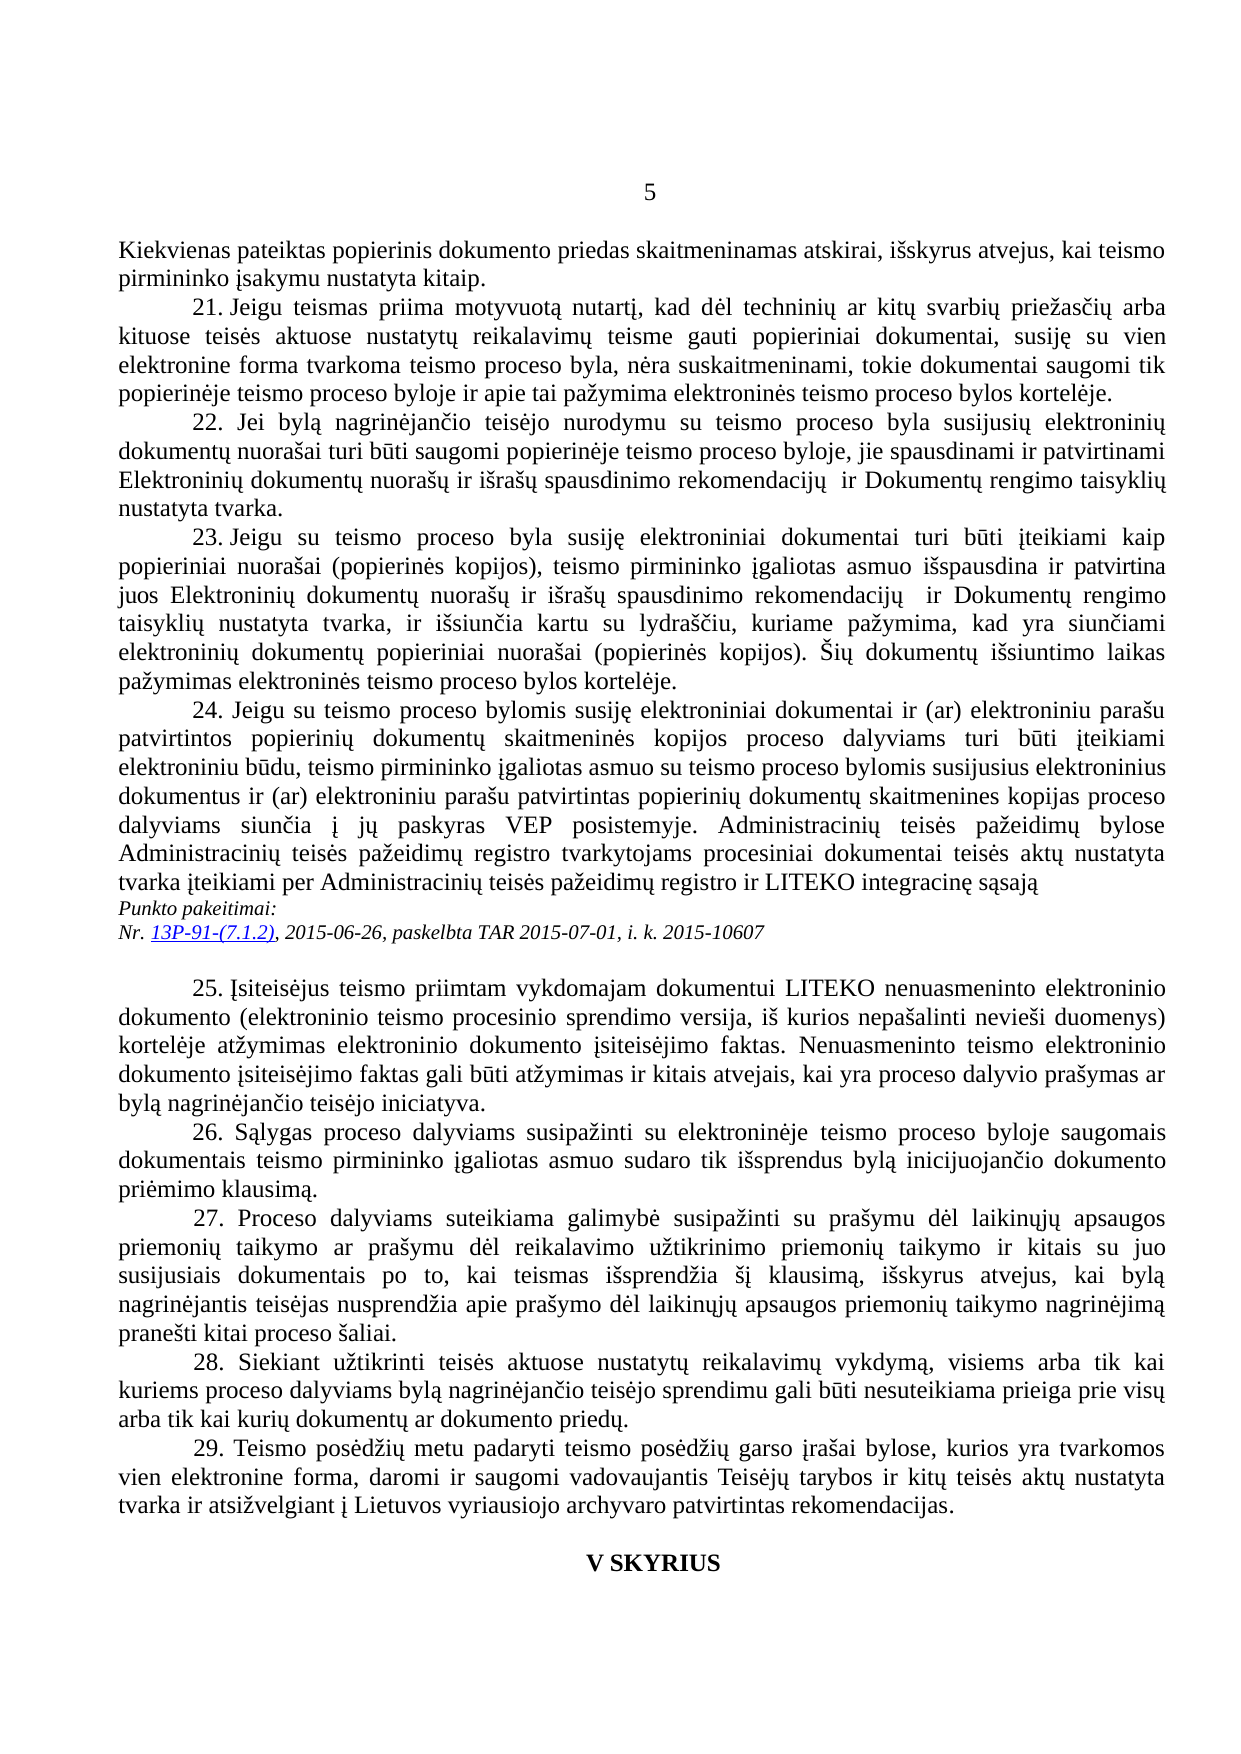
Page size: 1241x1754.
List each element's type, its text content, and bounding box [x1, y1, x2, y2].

text Punkto pakeitimai: [118, 896, 1181, 920]
text 27. Proceso dalyviams suteikiama galimybė susipažinti su prašymu dėl laikinųjų apsaugos priemonių taikymo ar prašymu dėl reikalavimo užtikrinimo priemonių taikymo ir kitais su juo susijusiais dokumentais po to, kai teismas išsprendžia šį klausimą, išskyrus atvejus, kai bylą nagrinėjantis teisėjas nusprendžia apie prašymo dėl laikinųjų apsaugos priemonių taikymo nagrinėjimą pranešti kitai proceso šaliai. [118, 1203, 1166, 1347]
text 28. Siekiant užtikrinti teisės aktuose nustatytų reikalavimų vykdymą, visiems arba tik kai kuriems proceso dalyviams bylą nagrinėjančio teisėjo sprendimu gali būti nesuteikiama prieiga prie visų arba tik kai kurių dokumentų ar dokumento priedų. [118, 1347, 1166, 1433]
text 21. Jeigu teismas priima motyvuotą nutartį, kad dėl techninių ar kitų svarbių priežasčių arba kituose teisės aktuose nustatytų reikalavimų teisme gauti popieriniai dokumentai, susiję su vien elektronine forma tvarkoma teismo proceso byla, nėra suskaitmeninami, tokie dokumentai saugomi tik popierinėje teismo proceso byloje ir apie tai pažymima elektroninės teismo proceso bylos kortelėje. [118, 292, 1166, 407]
text 26. Sąlygas proceso dalyviams susipažinti su elektroninėje teismo proceso byloje saugomais dokumentais teismo pirmininko įgaliotas asmuo sudaro tik išsprendus bylą inicijuojančio dokumento priėmimo klausimą. [118, 1117, 1166, 1203]
text 22. Jei bylą nagrinėjančio teisėjo nurodymu su teismo proceso byla susijusių elektroninių dokumentų nuorašai turi būti saugomi popierinėje teismo proceso byloje, jie spausdinami ir patvirtinami Elektroninių dokumentų nuorašų ir išrašų spausdinimo rekomendacijų ir Dokumentų rengimo taisyklių nustatyta tvarka. [118, 407, 1166, 522]
text 23. Jeigu su teismo proceso byla susiję elektroniniai dokumentai turi būti įteikiami kaip popieriniai nuorašai (popierinės kopijos), teismo pirmininko įgaliotas asmuo išspausdina ir patvirtina juos Elektroninių dokumentų nuorašų ir išrašų spausdinimo rekomendacijų ir Dokumentų rengimo taisyklių nustatyta tvarka, ir išsiunčia kartu su lydraščiu, kuriame pažymima, kad yra siunčiami elektroninių dokumentų popieriniai nuorašai (popierinės kopijos). Šių dokumentų išsiuntimo laikas pažymimas elektroninės teismo proceso bylos kortelėje. [118, 522, 1166, 695]
text Nr. 13P-91-(7.1.2), 2015-06-26, paskelbta TAR 2015-07-01, i. k. 2015-10607 [118, 920, 1181, 944]
text Kiekvienas pateiktas popierinis dokumento priedas skaitmeninamas atskirai, išskyrus atvejus, kai teismo pirmininko įsakymu nustatyta kitaip. [118, 235, 1166, 292]
text 29. Teismo posėdžių metu padaryti teismo posėdžių garso įrašai bylose, kurios yra tvarkomos vien elektronine forma, daromi ir saugomi vadovaujantis Teisėjų tarybos ir kitų teisės aktų nustatyta tvarka ir atsižvelgiant į Lietuvos vyriausiojo archyvaro patvirtintas rekomendacijas. [118, 1433, 1166, 1519]
text 25. Įsiteisėjus teismo priimtam vykdomajam dokumentui LITEKO nenuasmeninto elektroninio dokumento (elektroninio teismo procesinio sprendimo versija, iš kurios nepašalinti nevieši duomenys) kortelėje atžymimas elektroninio dokumento įsiteisėjimo faktas. Nenuasmeninto teismo elektroninio dokumento įsiteisėjimo faktas gali būti atžymimas ir kitais atvejais, kai yra proceso dalyvio prašymas ar bylą nagrinėjančio teisėjo iniciatyva. [118, 973, 1166, 1117]
text V SKYRIUS [126, 1548, 1181, 1577]
text 24. Jeigu su teismo proceso bylomis susiję elektroniniai dokumentai ir (ar) elektroniniu parašu patvirtintos popierinių dokumentų skaitmeninės kopijos proceso dalyviams turi būti įteikiami elektroniniu būdu, teismo pirmininko įgaliotas asmuo su teismo proceso bylomis susijusius elektroninius dokumentus ir (ar) elektroniniu parašu patvirtintas popierinių dokumentų skaitmenines kopijas proceso dalyviams siunčia į jų paskyras VEP posistemyje. Administracinių teisės pažeidimų bylose Administracinių teisės pažeidimų registro tvarkytojams procesiniai dokumentai teisės aktų nustatyta tvarka įteikiami per Administracinių teisės pažeidimų registro ir LITEKO integracinę sąsają [118, 695, 1167, 896]
